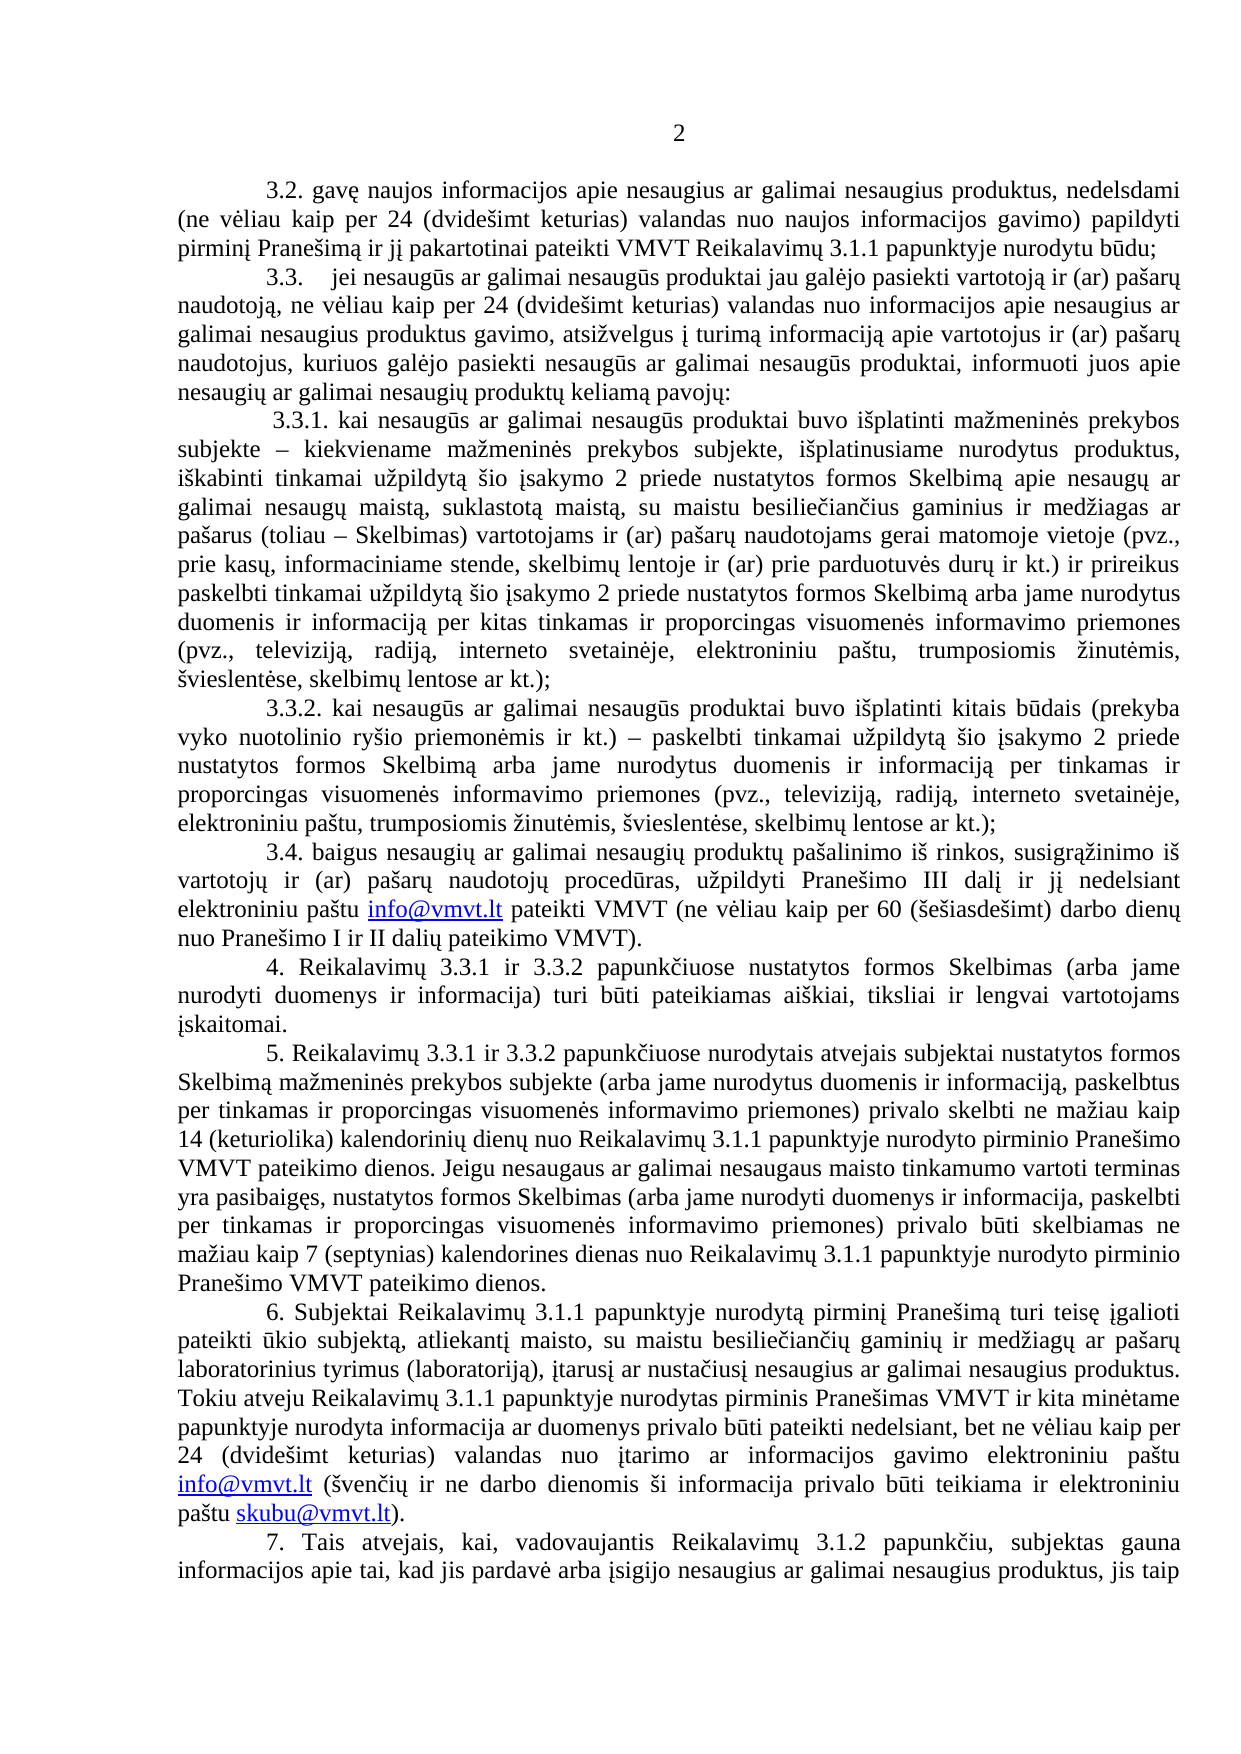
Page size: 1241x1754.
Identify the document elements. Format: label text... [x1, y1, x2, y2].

text 3.3. jei nesaugūs ar galimai nesaugūs produktai jau galėjo pasiekti vartotoją ir (ar) pašarų naudotoją, ne vėliau kaip per 24 (dvidešimt keturias) valandas nuo informacijos apie nesaugius ar galimai nesaugius produktus gavimo, atsižvelgus į turimą informaciją apie vartotojus ir (ar) pašarų naudotojus, kuriuos galėjo pasiekti nesaugūs ar galimai nesaugūs produktai, informuoti juos apie nesaugių ar galimai nesaugių produktų keliamą pavojų: [177, 262, 1181, 406]
text 3.4. baigus nesaugių ar galimai nesaugių produktų pašalinimo iš rinkos, susigrąžinimo iš vartotojų ir (ar) pašarų naudotojų procedūras, užpildyti Pranešimo III dalį ir jį nedelsiant elektroniniu paštu info@vmvt.lt pateikti VMVT (ne vėliau kaip per 60 (šešiasdešimt) darbo dienų nuo Pranešimo I ir II dalių pateikimo VMVT). [177, 837, 1181, 952]
text 7. Tais atvejais, kai, vadovaujantis Reikalavimų 3.1.2 papunkčiu, subjektas gauna informacijos apie tai, kad jis pardavė arba įsigijo nesaugius ar galimai nesaugius produktus, jis taip [177, 1527, 1181, 1584]
text 3.2. gavę naujos informacijos apie nesaugius ar galimai nesaugius produktus, nedelsdami (ne vėliau kaip per 24 (dvidešimt keturias) valandas nuo naujos informacijos gavimo) papildyti pirminį Pranešimą ir jį pakartotinai pateikti VMVT Reikalavimų 3.1.1 papunktyje nurodytu būdu; [177, 176, 1181, 262]
text 4. Reikalavimų 3.3.1 ir 3.3.2 papunkčiuose nustatytos formos Skelbimas (arba jame nurodyti duomenys ir informacija) turi būti pateikiamas aiškiai, tiksliai ir lengvai vartotojams įskaitomai. [177, 952, 1181, 1038]
text 6. Subjektai Reikalavimų 3.1.1 papunktyje nurodytą pirminį Pranešimą turi teisę įgalioti pateikti ūkio subjektą, atliekantį maisto, su maistu besiliečiančių gaminių ir medžiagų ar pašarų laboratorinius tyrimus (laboratoriją), įtarusį ar nustačiusį nesaugius ar galimai nesaugius produktus. Tokiu atveju Reikalavimų 3.1.1 papunktyje nurodytas pirminis Pranešimas VMVT ir kita minėtame papunktyje nurodyta informacija ar duomenys privalo būti pateikti nedelsiant, bet ne vėliau kaip per 24 (dvidešimt keturias) valandas nuo įtarimo ar informacijos gavimo elektroniniu paštu info@vmvt.lt (švenčių ir ne darbo dienomis ši informacija privalo būti teikiama ir elektroniniu paštu skubu@vmvt.lt). [177, 1297, 1181, 1527]
text 3.3.1. kai nesaugūs ar galimai nesaugūs produktai buvo išplatinti mažmeninės prekybos subjekte – kiekviename mažmeninės prekybos subjekte, išplatinusiame nurodytus produktus, iškabinti tinkamai užpildytą šio įsakymo 2 priede nustatytos formos Skelbimą apie nesaugų ar galimai nesaugų maistą, suklastotą maistą, su maistu besiliečiančius gaminius ir medžiagas ar pašarus (toliau – Skelbimas) vartotojams ir (ar) pašarų naudotojams gerai matomoje vietoje (pvz., prie kasų, informaciniame stende, skelbimų lentoje ir (ar) prie parduotuvės durų ir kt.) ir prireikus paskelbti tinkamai užpildytą šio įsakymo 2 priede nustatytos formos Skelbimą arba jame nurodytus duomenis ir informaciją per kitas tinkamas ir proporcingas visuomenės informavimo priemones (pvz., televiziją, radiją, interneto svetainėje, elektroniniu paštu, trumposiomis žinutėmis, švieslentėse, skelbimų lentose ar kt.); [177, 406, 1181, 693]
text 5. Reikalavimų 3.3.1 ir 3.3.2 papunkčiuose nurodytais atvejais subjektai nustatytos formos Skelbimą mažmeninės prekybos subjekte (arba jame nurodytus duomenis ir informaciją, paskelbtus per tinkamas ir proporcingas visuomenės informavimo priemones) privalo skelbti ne mažiau kaip 14 (keturiolika) kalendorinių dienų nuo Reikalavimų 3.1.1 papunktyje nurodyto pirminio Pranešimo VMVT pateikimo dienos. Jeigu nesaugaus ar galimai nesaugaus maisto tinkamumo vartoti terminas yra pasibaigęs, nustatytos formos Skelbimas (arba jame nurodyti duomenys ir informacija, paskelbti per tinkamas ir proporcingas visuomenės informavimo priemones) privalo būti skelbiamas ne mažiau kaip 7 (septynias) kalendorines dienas nuo Reikalavimų 3.1.1 papunktyje nurodyto pirminio Pranešimo VMVT pateikimo dienos. [177, 1038, 1181, 1297]
text 3.3.2. kai nesaugūs ar galimai nesaugūs produktai buvo išplatinti kitais būdais (prekyba vyko nuotolinio ryšio priemonėmis ir kt.) – paskelbti tinkamai užpildytą šio įsakymo 2 priede nustatytos formos Skelbimą arba jame nurodytus duomenis ir informaciją per tinkamas ir proporcingas visuomenės informavimo priemones (pvz., televiziją, radiją, interneto svetainėje, elektroniniu paštu, trumposiomis žinutėmis, švieslentėse, skelbimų lentose ar kt.); [177, 693, 1181, 837]
